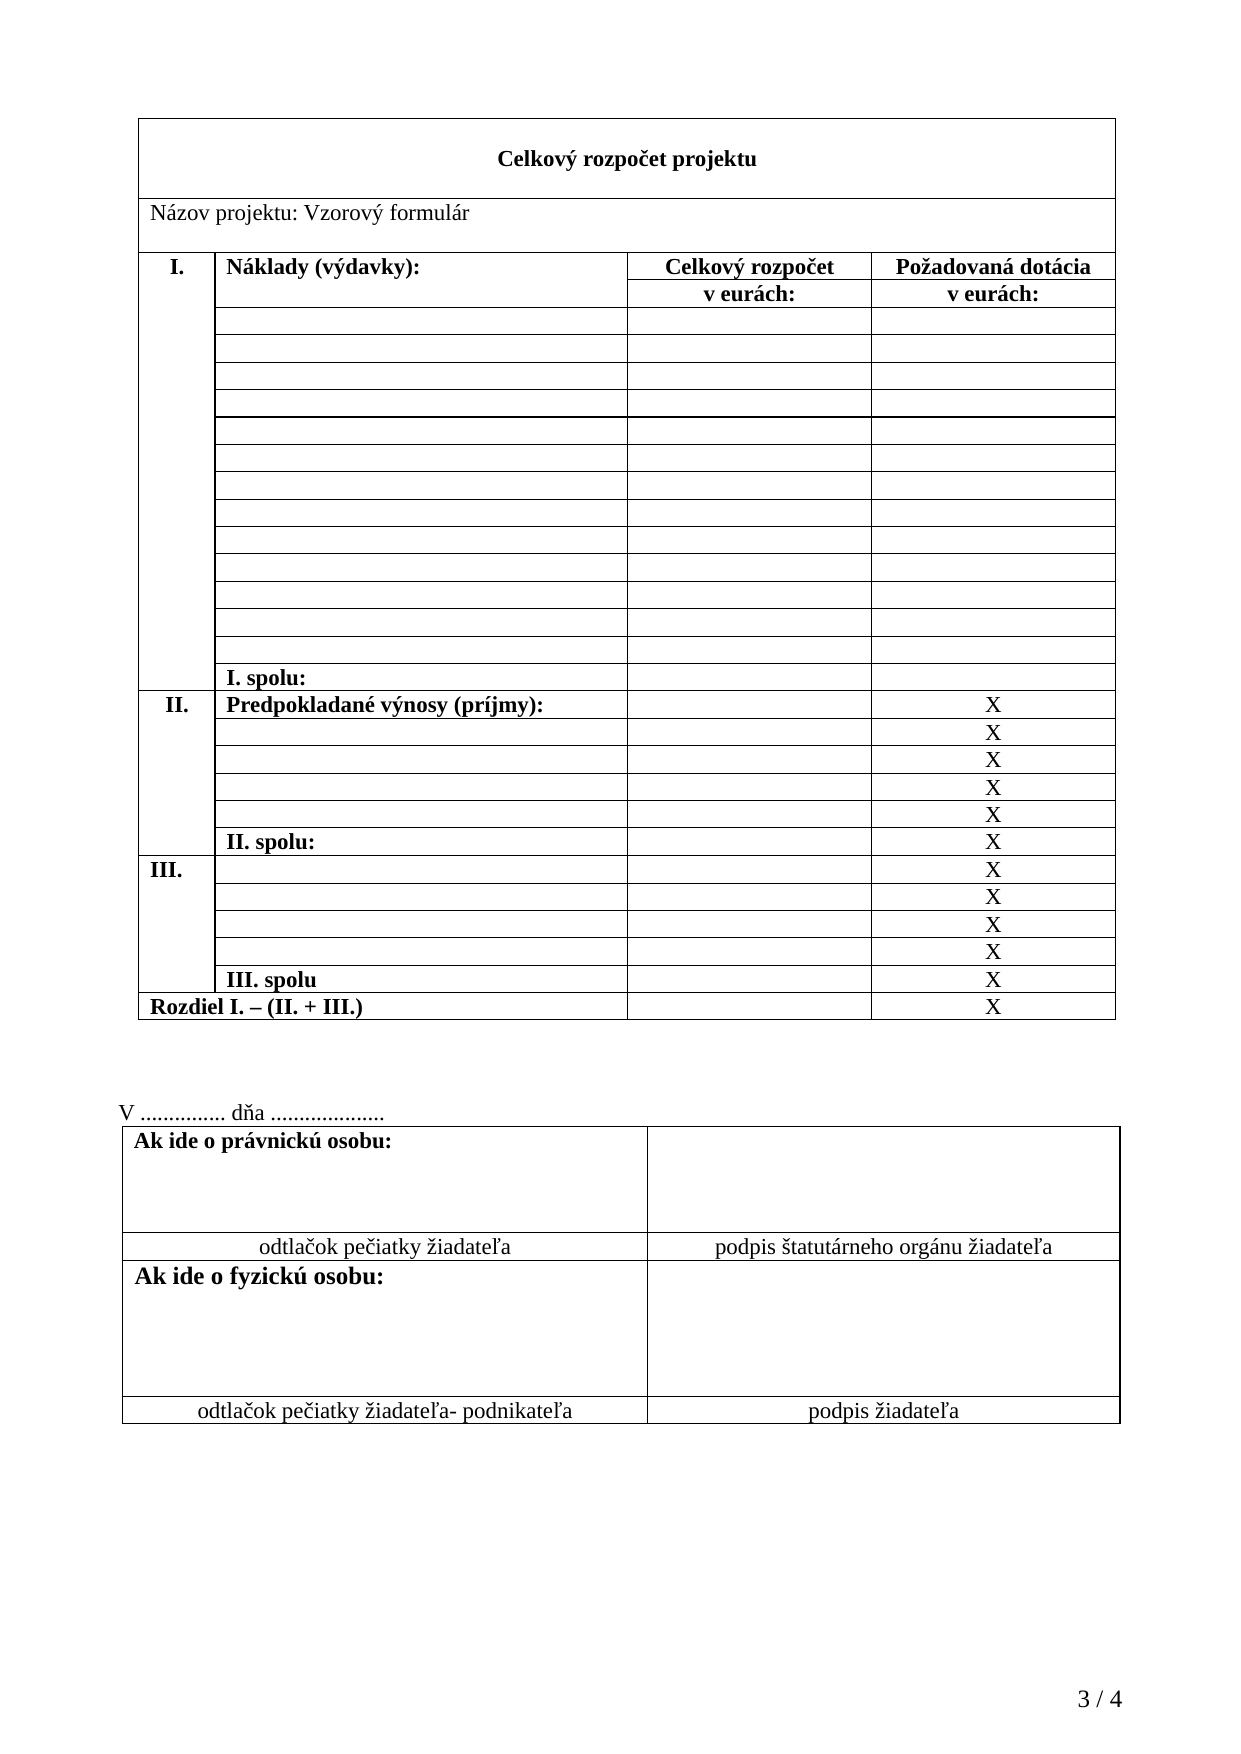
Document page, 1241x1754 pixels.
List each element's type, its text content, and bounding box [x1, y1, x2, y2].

table_cell [216, 390, 627, 416]
table_cell I. spolu: [216, 664, 627, 690]
table_cell X [872, 774, 1115, 800]
table_cell X [872, 801, 1115, 827]
table_cell [872, 445, 1115, 471]
table_cell [872, 582, 1115, 608]
table_cell [216, 445, 627, 471]
table_cell [628, 472, 871, 498]
table_cell Celkový rozpočet [628, 253, 871, 279]
table_cell X [872, 856, 1115, 882]
table_cell [216, 609, 627, 636]
table_cell odtlačok pečiatky žiadateľa- podnikateľa [123, 1397, 647, 1423]
table_cell [628, 500, 871, 526]
table_cell X [872, 911, 1115, 937]
table_cell [872, 554, 1115, 581]
table_cell [628, 445, 871, 471]
table_cell [628, 746, 871, 772]
table_cell Náklady (výdavky): [216, 253, 627, 307]
table_cell [216, 335, 627, 362]
table_cell Rozdiel I. – (II. + III.) [139, 993, 627, 1019]
table_cell [872, 308, 1115, 334]
table_cell III. spolu [216, 966, 627, 992]
table_cell Ak ide o fyzickú osobu: [123, 1261, 647, 1396]
table_cell [628, 308, 871, 334]
table_cell [872, 609, 1115, 636]
table_cell [628, 801, 871, 827]
table_cell [216, 884, 627, 910]
table_cell [628, 609, 871, 636]
table_cell [628, 390, 871, 416]
table_cell X [872, 884, 1115, 910]
table_cell [216, 746, 627, 772]
table_cell [628, 774, 871, 800]
table_cell [216, 801, 627, 827]
table_cell [216, 527, 627, 553]
table_cell [628, 527, 871, 553]
table_cell [216, 719, 627, 745]
table_header Celkový rozpočet projektu [139, 119, 1115, 198]
table_cell II. [139, 691, 214, 855]
table_cell [872, 664, 1115, 690]
table_cell X [872, 993, 1115, 1019]
table_cell [628, 828, 871, 855]
table_cell [872, 335, 1115, 362]
table_cell [648, 1261, 1119, 1396]
table_cell podpis štatutárneho orgánu žiadateľa [648, 1233, 1119, 1260]
table_cell [628, 363, 871, 389]
table_cell podpis žiadateľa [648, 1397, 1119, 1423]
table_cell [216, 911, 627, 937]
table_cell Predpokladané výnosy (príjmy): [216, 691, 627, 718]
table_cell [628, 856, 871, 882]
table_cell [628, 719, 871, 745]
table_header [648, 1127, 1119, 1232]
table_cell [628, 884, 871, 910]
table_cell [216, 637, 627, 663]
table_cell [872, 527, 1115, 553]
table_cell [628, 664, 871, 690]
table_cell v eurách: [872, 280, 1115, 307]
table_cell [872, 472, 1115, 498]
table_cell [872, 418, 1115, 444]
table_cell X [872, 828, 1115, 855]
table_cell [216, 308, 627, 334]
table_cell [628, 911, 871, 937]
table_cell [872, 637, 1115, 663]
table_header Ak ide o právnickú osobu: [123, 1127, 647, 1232]
table_cell I. [139, 253, 214, 690]
table_cell [628, 691, 871, 718]
table_cell [216, 938, 627, 964]
table_cell X [872, 938, 1115, 964]
table_cell II. spolu: [216, 828, 627, 855]
table_cell odtlačok pečiatky žiadateľa [123, 1233, 647, 1260]
table_cell III. [139, 856, 214, 992]
table_cell [628, 554, 871, 581]
table_cell X [872, 719, 1115, 745]
table_cell [872, 500, 1115, 526]
table_cell [628, 418, 871, 444]
table_cell [216, 774, 627, 800]
table_cell Požadovaná dotácia [872, 253, 1115, 279]
table_cell X [872, 746, 1115, 772]
table_cell [628, 966, 871, 992]
table_cell X [872, 966, 1115, 992]
table_cell [628, 938, 871, 964]
table_cell [628, 335, 871, 362]
table_cell [628, 993, 871, 1019]
table_cell Názov projektu: Vzorový formulár [139, 199, 1115, 252]
table_cell [216, 500, 627, 526]
table_cell [216, 554, 627, 581]
table_cell [216, 472, 627, 498]
table_cell [216, 856, 627, 882]
text V ............... dňa .................... [118, 1099, 1122, 1126]
table_cell [628, 637, 871, 663]
table_cell [216, 582, 627, 608]
table_cell X [872, 691, 1115, 718]
table_cell [872, 363, 1115, 389]
table_cell [628, 582, 871, 608]
table_cell [216, 418, 627, 444]
table_cell [216, 363, 627, 389]
table_cell [872, 390, 1115, 416]
table_cell v eurách: [628, 280, 871, 307]
